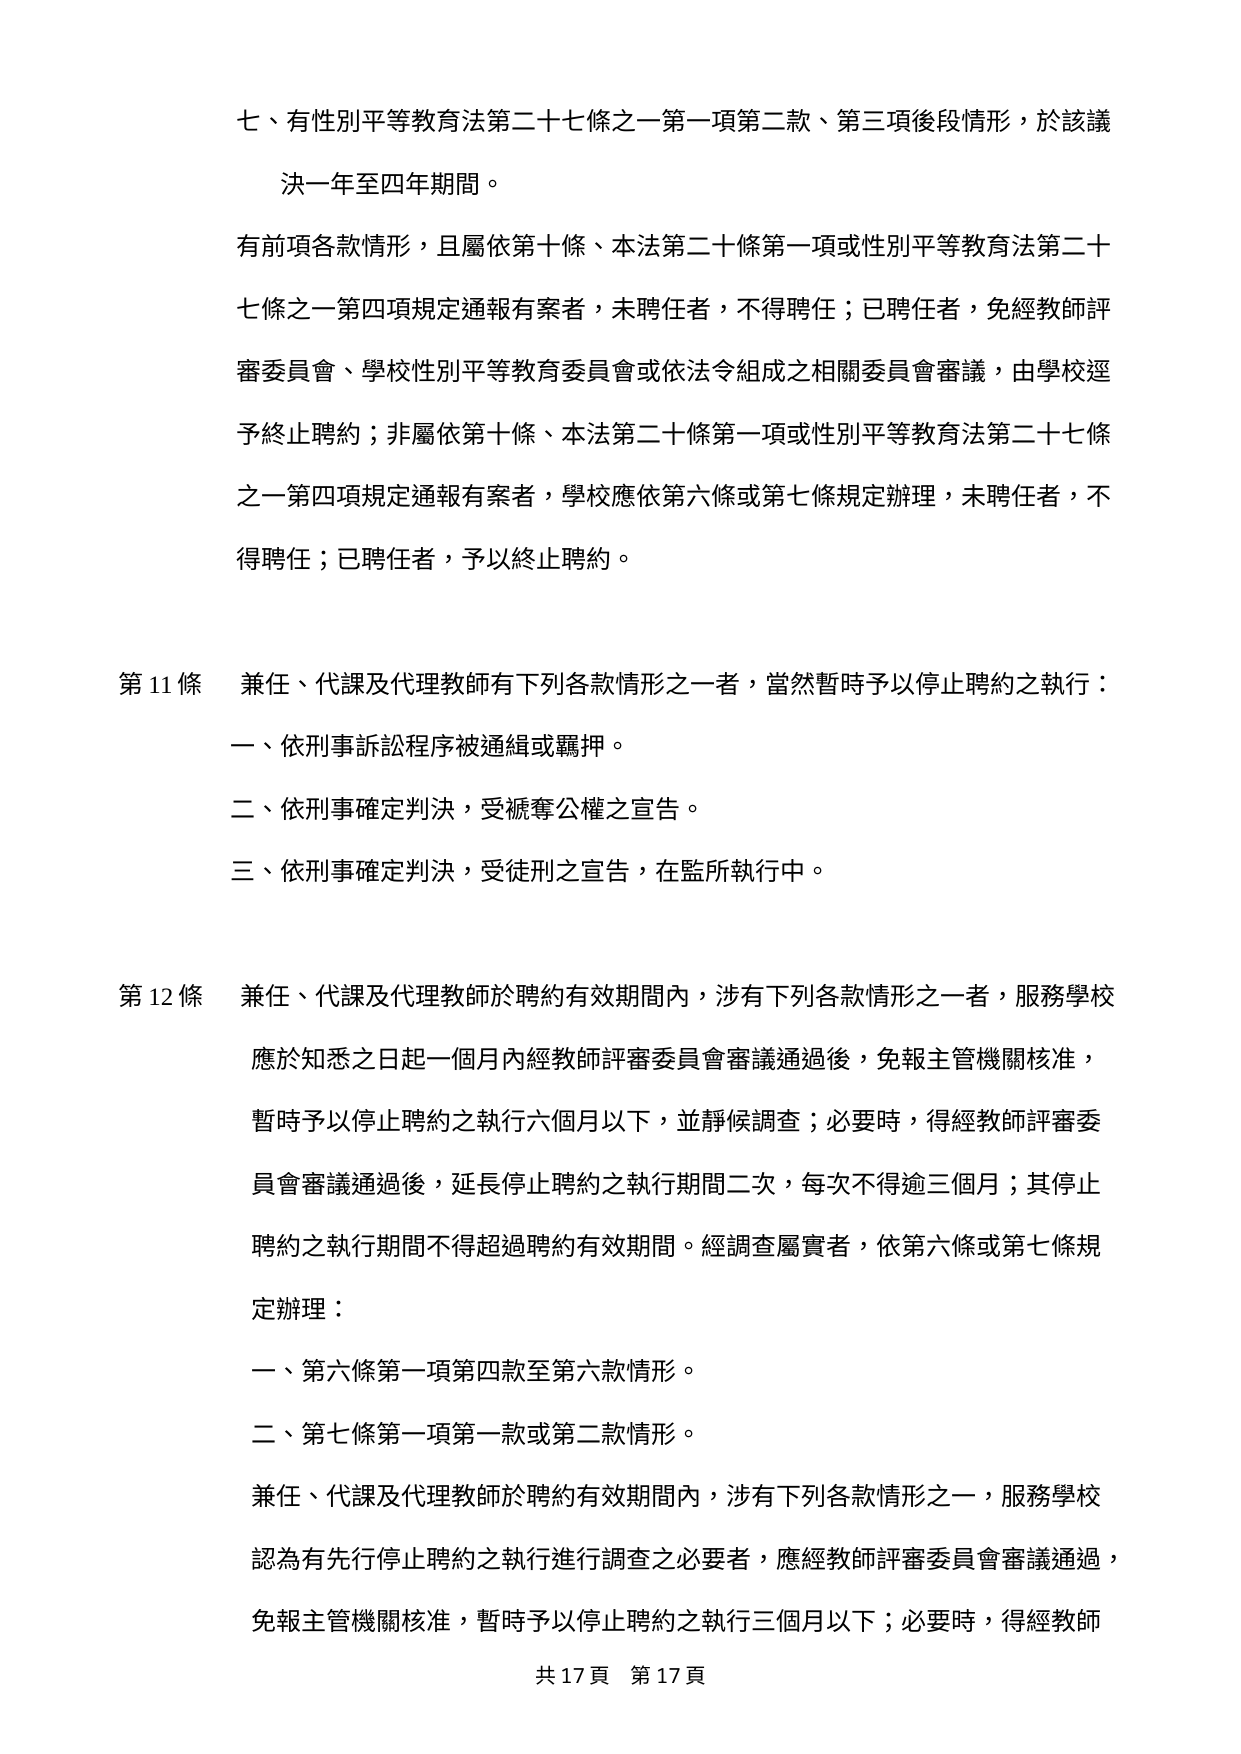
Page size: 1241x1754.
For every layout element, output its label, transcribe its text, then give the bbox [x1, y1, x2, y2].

text 兼任、代課及代理教師於聘約有效期間內，涉有下列各款情形之一，服務學校認為有先行停止聘約之執行進行調查之必要者，應經教師評審委員會審議通過，免報主管機關核准，暫時予以停止聘約之執行三個月以下；必要時，得經教師評審委員會審議通過後，延長停止聘約之執行期間一次，且不得逾三個月；其停止聘約之執行期間不得超過聘約有效期間。經調查屬實者，依第六條或第七條規定辦理： [251, 1453, 1122, 1641]
text 三、依刑事確定判決，受徒刑之宣告，在監所執行中。 [218, 828, 1122, 891]
text 一、第六條第一項第四款至第六款情形。 [251, 1328, 1122, 1391]
text 二、依刑事確定判決，受褫奪公權之宣告。 [218, 766, 1122, 828]
text 一、依刑事訴訟程序被通緝或羈押。 [218, 703, 1122, 766]
text 第11條 兼任、代課及代理教師有下列各款情形之一者，當然暫時予以停止聘約之執行： [118, 641, 1122, 703]
text 七、有性別平等教育法第二十七條之一第一項第二款、第三項後段情形，於該議決一年至四年期間。 [236, 78, 1122, 203]
text 有前項各款情形，且屬依第十條、本法第二十條第一項或性別平等教育法第二十七條之一第四項規定通報有案者，未聘任者，不得聘任；已聘任者，免經教師評審委員會、學校性別平等教育委員會或依法令組成之相關委員會審議，由學校逕予終止聘約；非屬依第十條、本法第二十條第一項或性別平等教育法第二十七條之一第四項規定通報有案者，學校應依第六條或第七條規定辦理，未聘任者，不得聘任；已聘任者，予以終止聘約。 [236, 203, 1122, 578]
text 二、第七條第一項第一款或第二款情形。 [251, 1391, 1122, 1453]
text 第12條 兼任、代課及代理教師於聘約有效期間內，涉有下列各款情形之一者，服務學校應於知悉之日起一個月內經教師評審委員會審議通過後，免報主管機關核准，暫時予以停止聘約之執行六個月以下，並靜候調查；必要時，得經教師評審委員會審議通過後，延長停止聘約之執行期間二次，每次不得逾三個月；其停止聘約之執行期間不得超過聘約有效期間。經調查屬實者，依第六條或第七條規定辦理： [118, 953, 1122, 1328]
